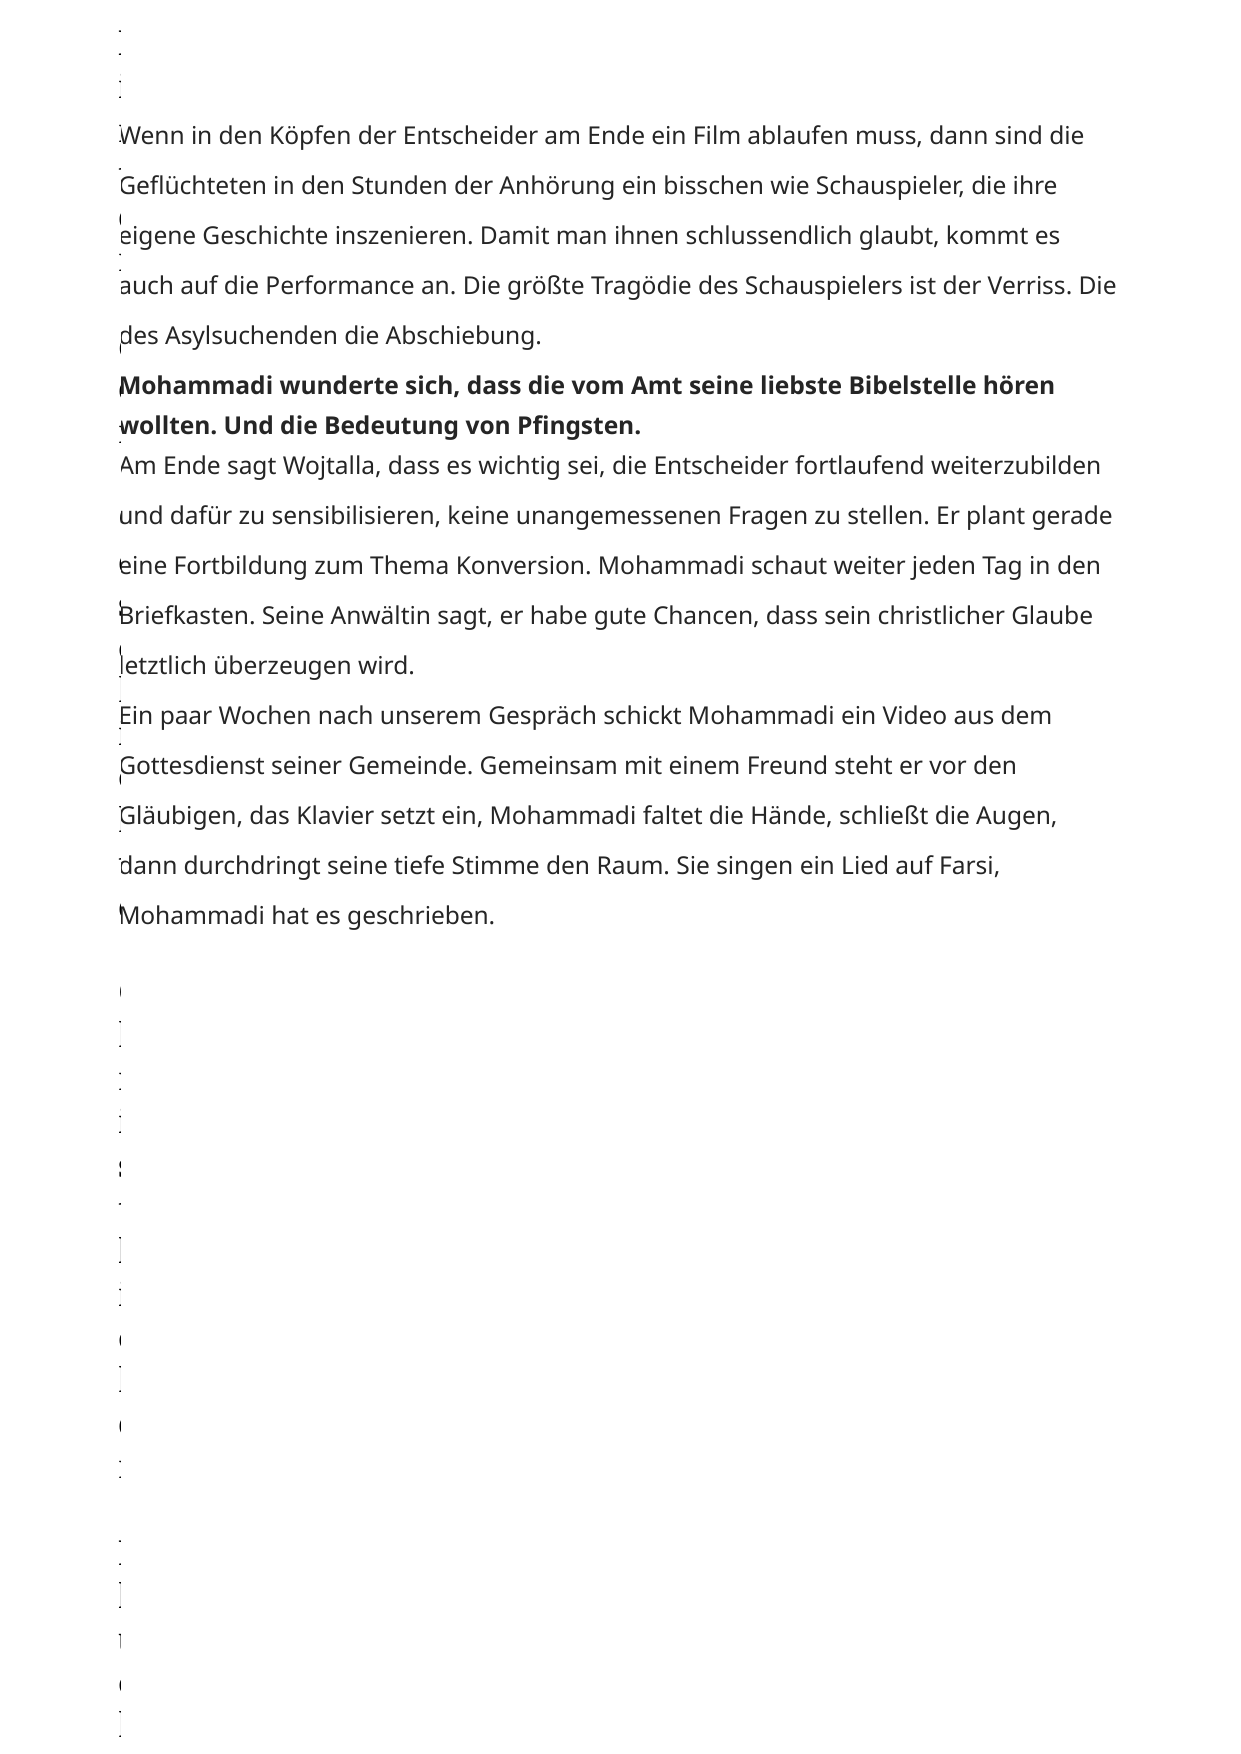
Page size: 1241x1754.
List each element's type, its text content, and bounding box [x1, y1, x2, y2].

text Wenn in den Köpfen der Entscheider am Ende ein Film ablaufen muss, dann sind die Geflüchteten in den Stunden der Anhörung ein bisschen wie Schauspieler, die ihre eigene Geschichte inszenieren. Damit man ihnen schlussendlich glaubt, kommt es auch auf die Performance an. Die größte Tragödie des Schauspielers ist der Verriss. Die des Asylsuchenden die Abschiebung. [121, 118, 1122, 351]
text Ein paar Wochen nach unserem Gespräch schickt Mohammadi ein Video aus dem Gottesdienst seiner Gemeinde. Gemeinsam mit einem Freund steht er vor den Gläubigen, das Klavier setzt ein, Mohammadi faltet die Hände, schließt die Augen, dann durchdringt seine tiefe Stimme den Raum. Sie singen ein Lied auf Farsi, Mohammadi hat es geschrieben. [121, 698, 1122, 931]
text Am Ende sagt Wojtalla, dass es wichtig sei, die Entscheider fortlaufend weiterzubilden und dafür zu sensibilisieren, keine unangemessenen Fragen zu stellen. Er plant gerade eine Fortbildung zum Thema Konversion. Mohammadi schaut weiter jeden Tag in den Briefkasten. Seine Anwältin sagt, er habe gute Chancen, dass sein christlicher Glaube letztlich überzeugen wird. [121, 448, 1122, 681]
text Mohammadi wunderte sich, dass die vom Amt seine liebste Bibelstelle hören wollten. Und die Bedeutung von Pfingsten. [121, 368, 1122, 441]
